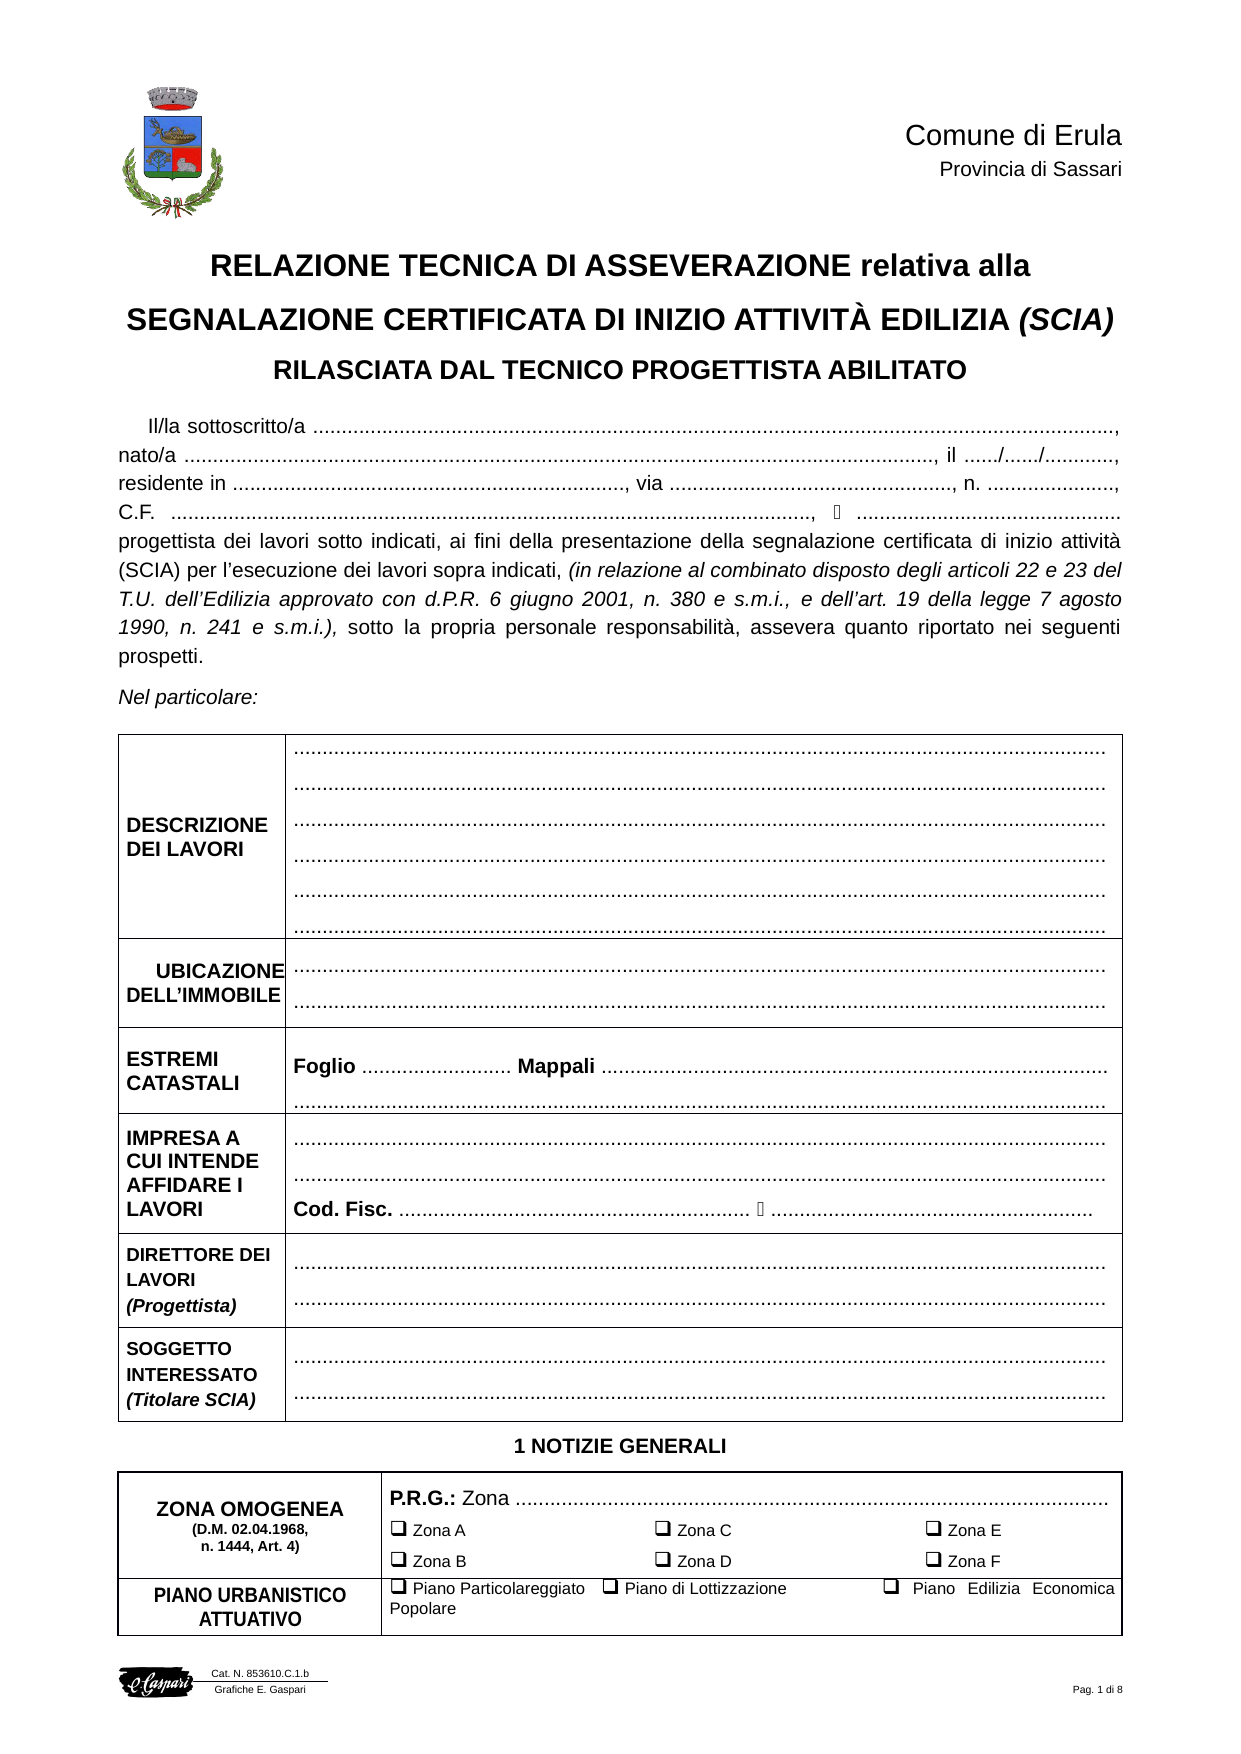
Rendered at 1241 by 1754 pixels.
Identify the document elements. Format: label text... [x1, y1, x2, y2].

table_cell PIANO URBANISTICO ATTUATIVO [119, 1579, 381, 1635]
text Comune di Erula [224, 118, 1122, 152]
title SEGNALAZIONE CERTIFICATA DI INIZIO ATTIVITÀ EDILIZIA (SCIA) [118, 301, 1122, 336]
table_cell ............................................................................................................................................. ............................................................................................................................................. [286, 1234, 1122, 1327]
table_header ZONA OMOGENEA (D.M. 02.04.1968, n. 1444, Art. 4) [119, 1473, 381, 1578]
table_cell ............................................................................................................................................. ............................................................................................................................................. Cod. Fisc. .............................................................  ........................................................ [286, 1114, 1122, 1232]
picture [118, 1666, 194, 1698]
table_cell ............................................................................................................................................. ............................................................................................................................................. [286, 1328, 1122, 1421]
table_header P.R.G.: Zona .......................................................................................................  Zona A  Zona C  Zona E  Zona B  Zona D  Zona F [382, 1473, 1121, 1578]
table_cell UBICAZIONE DELL’IMMOBILE [119, 939, 285, 1027]
table_cell SOGGETTO INTERESSATO (Titolare SCIA) [119, 1328, 285, 1421]
text Provincia di Sassari [224, 157, 1122, 181]
text 1 NOTIZIE GENERALI [118, 1434, 1122, 1458]
text Il/la sottoscritto/a ..........................................................................................................................................., nato/a .................................................................................................................................., il ....../....../............, residente in ...................................................................., via ................................................., n. ......................, C.F. ...............................................................................................................,  .............................................. progettista dei lavori sotto indicati, ai fini della presentazione della segnalazione certificata di inizio attività (SCIA) per l’esecuzione dei lavori sopra indicati, (in relazione al combinato disposto degli articoli 22 e 23 del T.U. dell’Edilizia approvato con d.P.R. 6 giugno 2001, n. 380 e s.m.i., e dell’art. 19 della legge 7 agosto 1990, n. 241 e s.m.i.), sotto la propria personale responsabilità, assevera quanto riportato nei seguenti prospetti. [118, 414, 1122, 668]
picture [122, 87, 224, 219]
title RELAZIONE TECNICA DI ASSEVERAZIONE relativa alla [118, 247, 1122, 283]
table_header ............................................................................................................................................. ............................................................................................................................................. ............................................................................................................................................. ............................................................................................................................................. ............................................................................................................................................. ............................................................................................................................................. [286, 735, 1122, 938]
table_cell Foglio .......................... Mappali ........................................................................................ ............................................................................................................................................. [286, 1028, 1122, 1113]
title Nel particolare: [118, 685, 1122, 709]
table_cell  Piano Particolareggiato  Piano di Lottizzazione  Piano Edilizia Economica Popolare [382, 1579, 1121, 1635]
text RILASCIATA DAL TECNICO PROGETTISTA ABILITATO [118, 354, 1122, 386]
table_cell ESTREMI CATASTALI [119, 1028, 285, 1113]
table_cell DIRETTORE DEI LAVORI (Progettista) [119, 1234, 285, 1327]
table_cell ............................................................................................................................................. ............................................................................................................................................. [286, 939, 1122, 1027]
table_cell IMPRESA A CUI INTENDE AFFIDARE I LAVORI [119, 1114, 285, 1232]
table_header DESCRIZIONE DEI LAVORI [119, 735, 285, 938]
